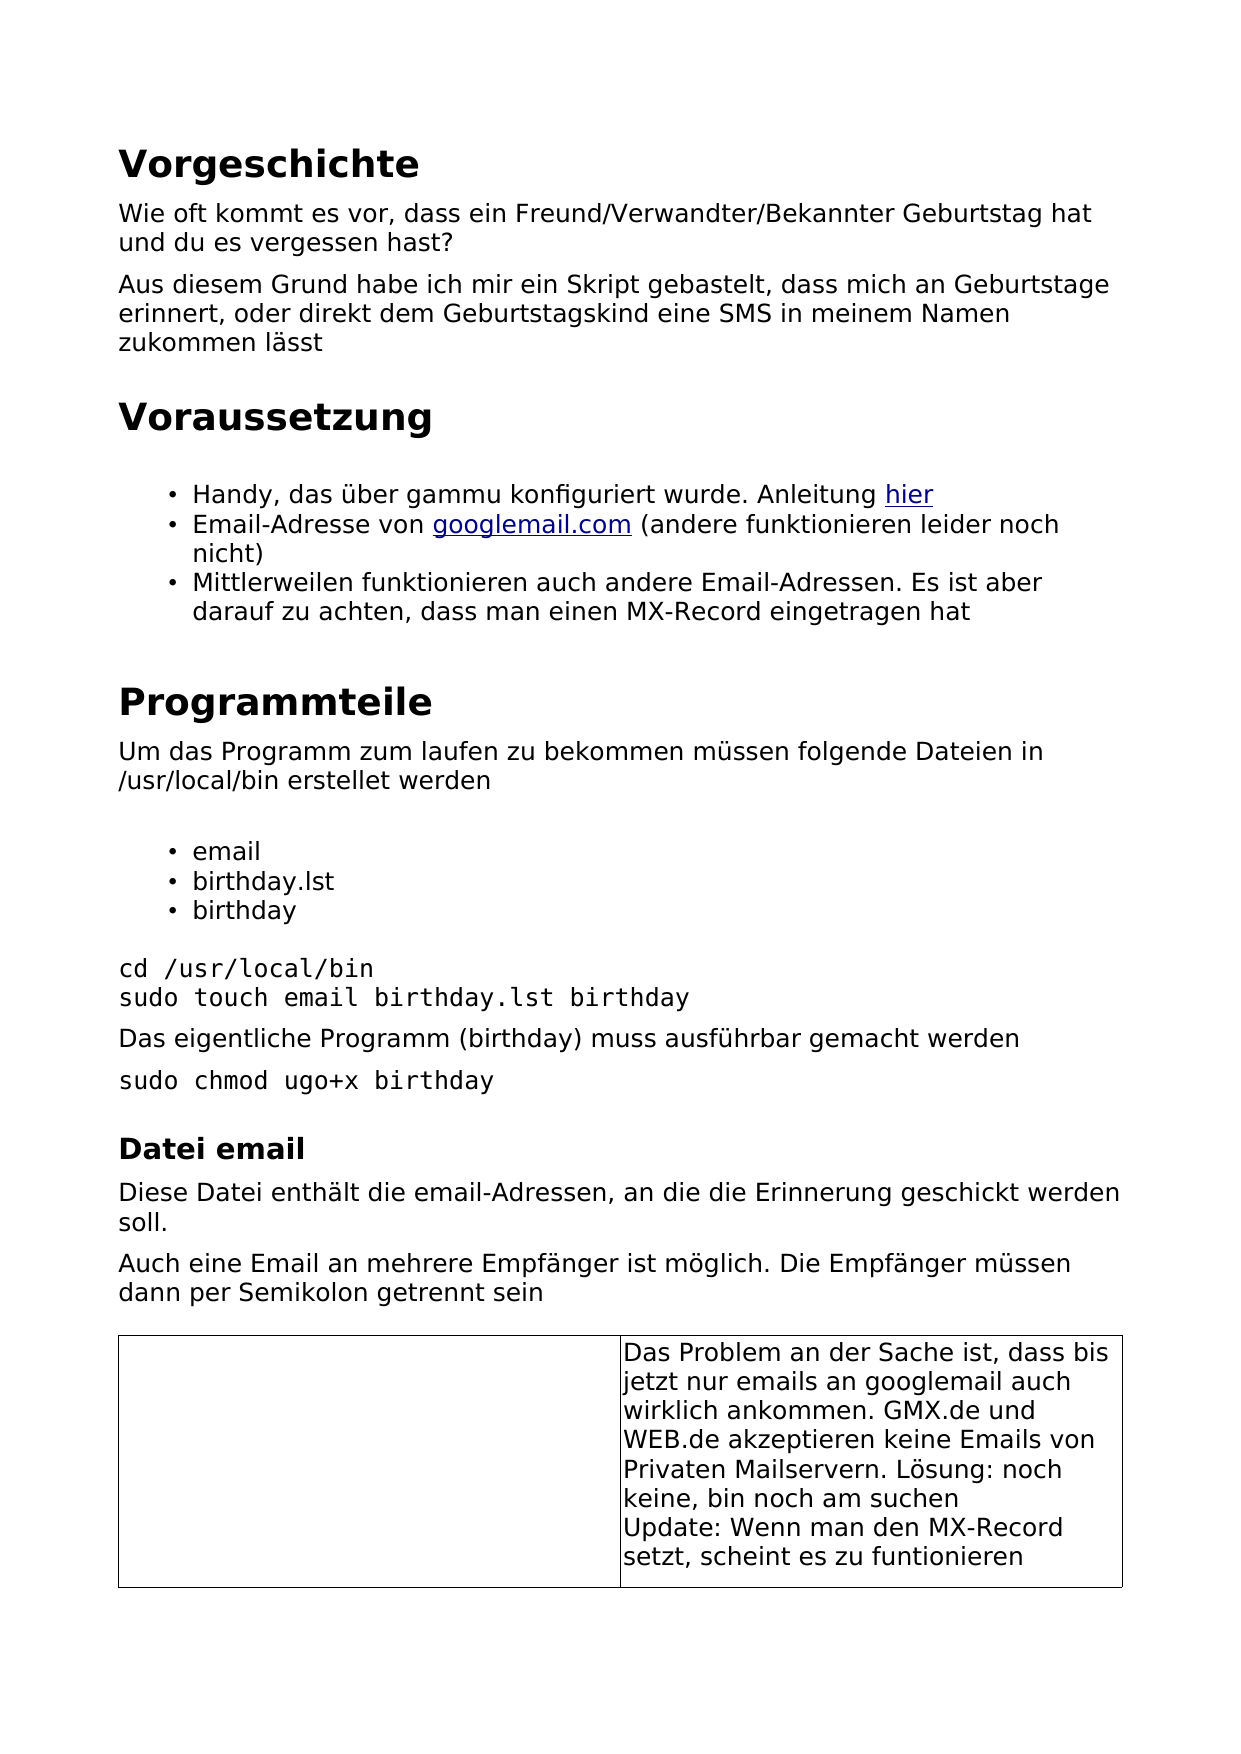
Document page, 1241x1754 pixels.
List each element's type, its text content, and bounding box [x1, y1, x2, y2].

list Handy, das über gammu konfiguriert wurde. Anleitung hier [177, 481, 1122, 510]
text sudo chmod ugo+x birthday [118, 1066, 1122, 1095]
text cd /usr/local/bin sudo touch email birthday.lst birthday [118, 954, 1122, 1013]
list email [177, 837, 1122, 867]
list birthday.lst [177, 867, 1122, 896]
list Email-Adresse von googlemail.com (andere funktionieren leider noch nicht) [177, 510, 1122, 568]
subtitle Vorgeschichte [118, 143, 1122, 187]
list Mittlerweilen funktionieren auch andere Email-Adressen. Es ist aber darauf zu achten, dass man einen MX-Record eingetragen hat [177, 568, 1122, 627]
subtitle Datei email [118, 1132, 1122, 1166]
text Um das Programm zum laufen zu bekommen müssen folgende Dateien in /usr/local/bin erstellet werden [118, 737, 1122, 796]
text Das eigentliche Programm (birthday) muss ausführbar gemacht werden [118, 1024, 1122, 1054]
table_header Das Problem an der Sache ist, dass bis jetzt nur emails an googlemail auch wirklich ankommen. GMX.de und WEB.de akzeptieren keine Emails von Privaten Mailservern. Lösung: noch keine, bin noch am suchen Update: Wenn man den MX-Record setzt, scheint es zu funtionieren [621, 1336, 1122, 1587]
text Aus diesem Grund habe ich mir ein Skript gebastelt, dass mich an Geburtstage erinnert, oder direkt dem Geburtstagskind eine SMS in meinem Namen zukommen lässt [118, 270, 1122, 358]
table_header [119, 1336, 620, 1587]
text Wie oft kommt es vor, dass ein Freund/Verwandter/Bekannter Geburtstag hat und du es vergessen hast? [118, 199, 1122, 258]
list birthday [177, 896, 1122, 925]
text Diese Datei enthält die email-Adressen, an die die Erinnerung geschickt werden soll. [118, 1179, 1122, 1237]
text Auch eine Email an mehrere Empfänger ist möglich. Die Empfänger müssen dann per Semikolon getrennt sein [118, 1249, 1122, 1308]
subtitle Voraussetzung [118, 395, 1122, 439]
subtitle Programmteile [118, 681, 1122, 725]
